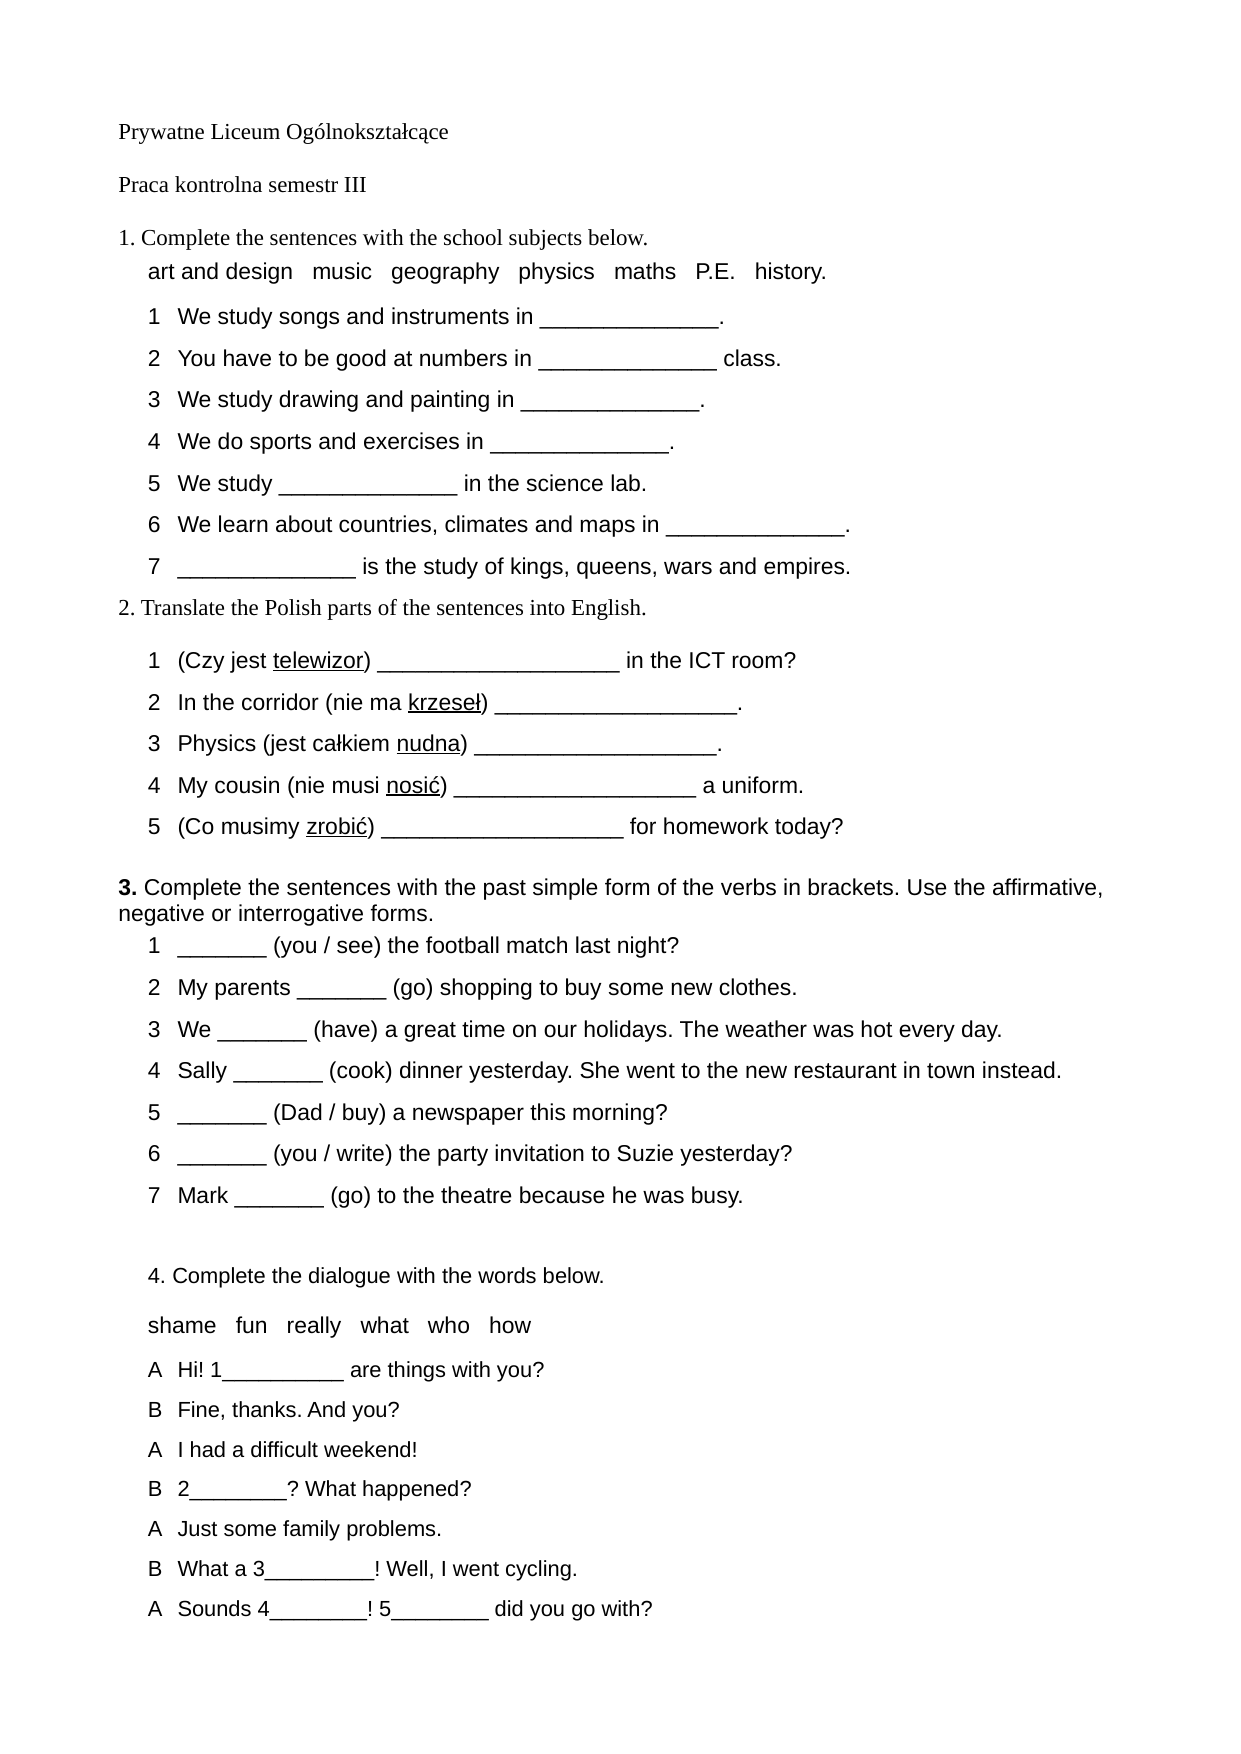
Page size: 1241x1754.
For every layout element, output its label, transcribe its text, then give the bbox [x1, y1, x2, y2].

text 4 Sally _______ (cook) dinner yesterday. She went to the new restaurant in town instead. [148, 1057, 1122, 1083]
text 3 We _______ (have) a great time on our holidays. The weather was hot every day. [148, 1016, 1122, 1042]
text A Sounds 4________! 5________ did you go with? [148, 1596, 1122, 1621]
text A Just some family problems. [148, 1516, 1122, 1541]
text 1 (Czy jest telewizor) ___________________ in the ICT room? [148, 647, 1122, 673]
text 5 _______ (Dad / buy) a newspaper this morning? [148, 1099, 1122, 1125]
text Prywatne Liceum Ogólnokształcące [118, 118, 1122, 144]
text 7 ______________ is the study of kings, queens, wars and empires. [148, 553, 1122, 579]
text 4. Complete the dialogue with the words below. [148, 1263, 1122, 1288]
text 1 _______ (you / see) the football match last night? [148, 932, 1122, 959]
text 4 My cousin (nie musi nosić) ___________________ a uniform. [148, 772, 1122, 798]
text B 2________? What happened? [148, 1476, 1122, 1502]
text 2 In the corridor (nie ma krzeseł) ___________________. [148, 688, 1122, 715]
text 2 You have to be good at numbers in ______________ class. [148, 345, 1122, 371]
text 3 We study drawing and painting in ______________. [148, 386, 1122, 413]
text 2. Translate the Polish parts of the sentences into English. [118, 594, 1122, 621]
text B What a 3_________! Well, I went cycling. [148, 1556, 1122, 1581]
text art and design music geography physics maths P.E. history. [148, 258, 1122, 284]
text 4 We do sports and exercises in ______________. [148, 428, 1122, 454]
text 6 _______ (you / write) the party invitation to Suzie yesterday? [148, 1140, 1122, 1167]
text 7 Mark _______ (go) to the theatre because he was busy. [148, 1182, 1122, 1208]
text 5 We study ______________ in the science lab. [148, 469, 1122, 496]
text 2 My parents _______ (go) shopping to buy some new clothes. [148, 974, 1122, 1000]
text A Hi! 1__________ are things with you? [148, 1357, 1122, 1382]
text 1. Complete the sentences with the school subjects below. [118, 223, 1122, 250]
text shame fun really what who how [148, 1312, 1122, 1338]
text 5 (Co musimy zrobić) ___________________ for homework today? [148, 813, 1122, 839]
text 3. Complete the sentences with the past simple form of the verbs in brackets. Use the affirmative, negative or interrogative forms. [118, 873, 1122, 926]
text 6 We learn about countries, climates and maps in ______________. [148, 511, 1122, 537]
text A I had a difficult weekend! [148, 1436, 1122, 1462]
text 1 We study songs and instruments in ______________. [148, 303, 1122, 330]
text 3 Physics (jest całkiem nudna) ___________________. [148, 730, 1122, 756]
text B Fine, thanks. And you? [148, 1397, 1122, 1422]
text Praca kontrolna semestr III [118, 171, 1122, 197]
